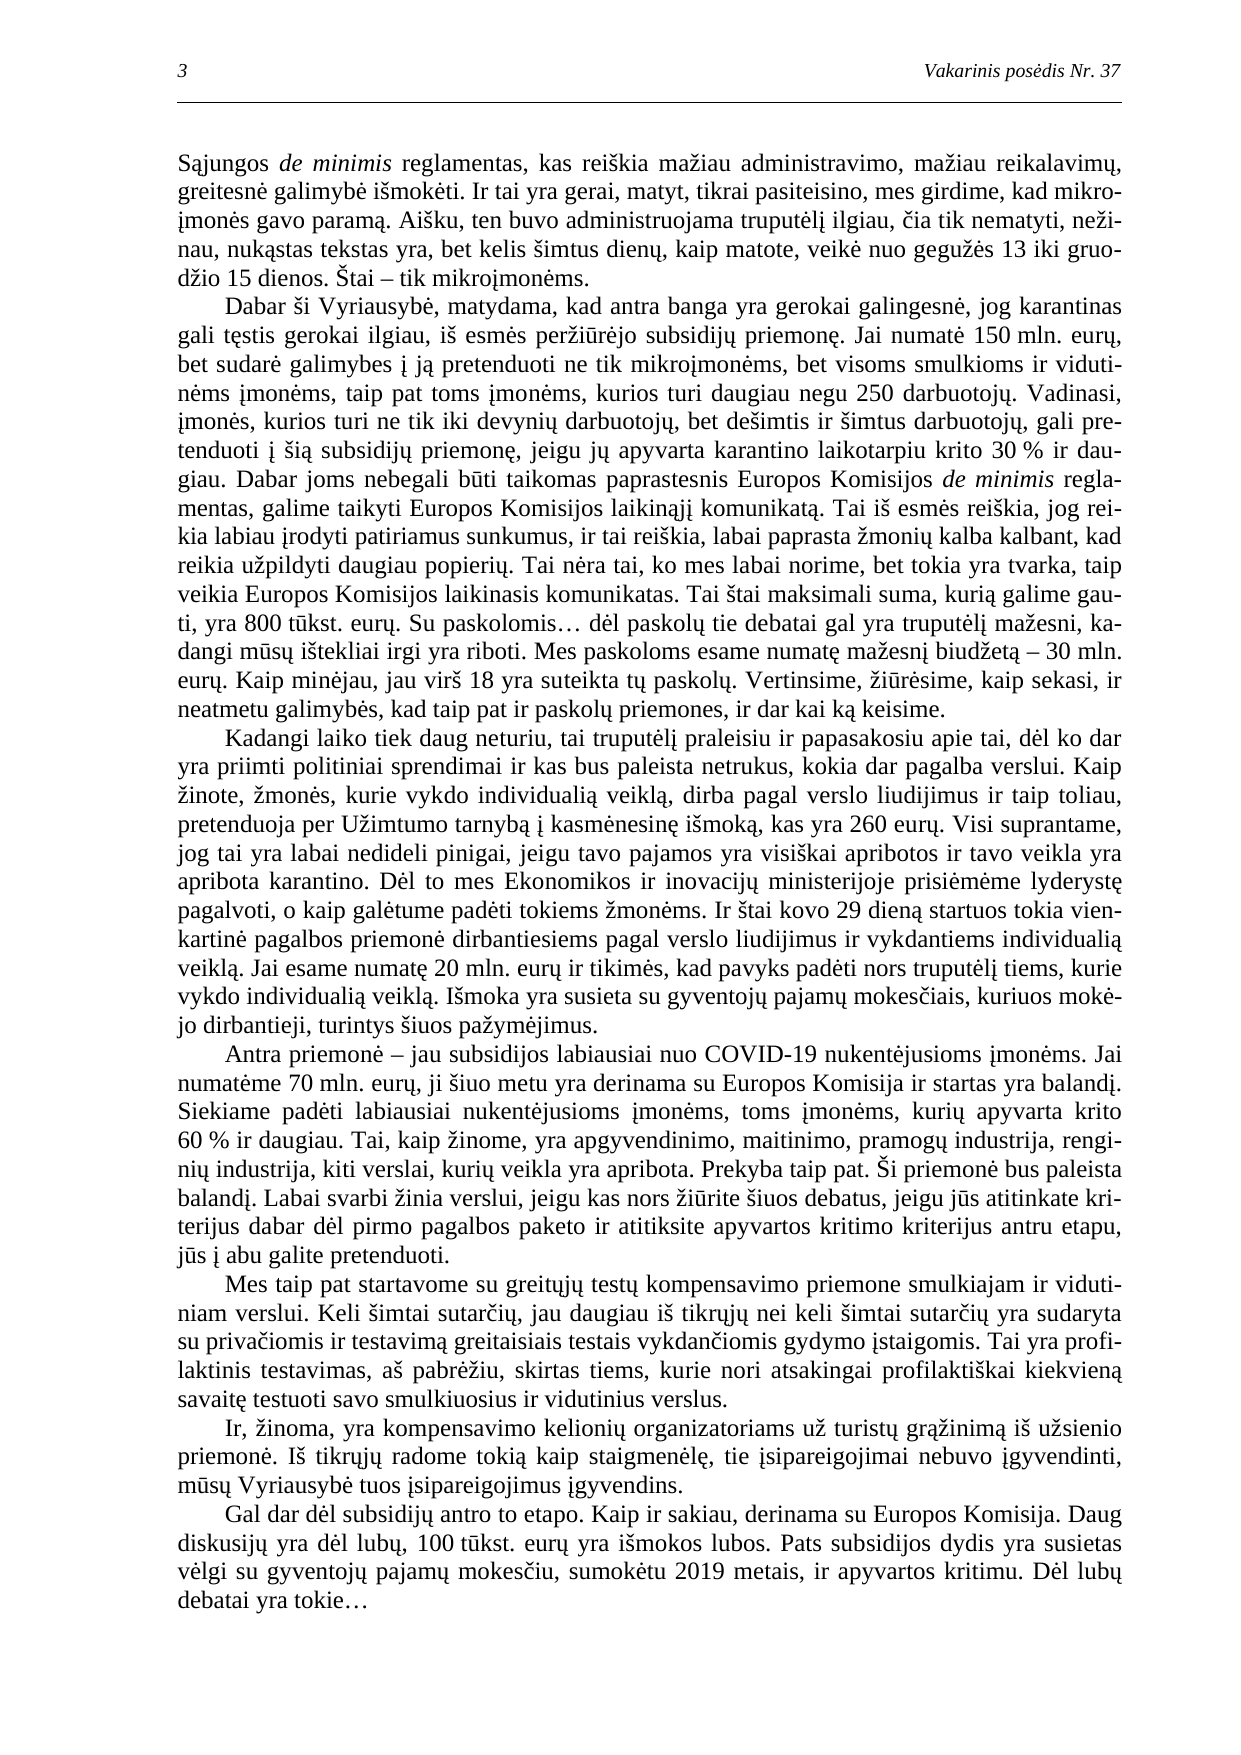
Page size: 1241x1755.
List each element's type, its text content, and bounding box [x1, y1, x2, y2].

text Mes taip pat star­ta­vo­me su grei­tų­jų tes­tų kom­pen­sa­vi­mo prie­mo­ne smul­kia­jam ir vi­du­ti­niam ver­slui. Ke­li šim­tai su­tar­čių, jau dau­giau iš tik­rų­jų nei ke­li šim­tai su­tar­čių yra su­da­ry­ta su pri­va­čio­mis ir te­sta­vi­mą grei­tai­siais te­stais vyk­dan­čio­mis gy­dy­mo įstai­go­mis. Tai yra pro­fi­lak­ti­nis te­sta­vi­mas, aš pa­brė­žiu, skir­tas tiems, ku­rie no­ri at­sa­kin­gai pro­fi­lak­tiš­kai kiek­vie­ną sa­vai­tę tes­tuo­ti sa­vo smul­kiuo­sius ir vi­du­ti­nius ver­slus. [177, 1269, 1122, 1413]
text Gal dar dėl sub­si­di­jų an­tro to eta­po. Kaip ir sa­kiau, de­ri­na­ma su Eu­ro­pos Ko­mi­si­ja. Daug dis­ku­si­jų yra dėl lu­bų, 100 tūkst. eu­rų yra iš­mo­kos lu­bos. Pats sub­si­di­jos dy­dis yra su­sie­tas vėl­gi su gy­ven­to­jų pa­ja­mų mo­kes­čiu, su­mo­kė­tu 2019 me­tais, ir apy­var­tos kri­ti­mu. Dėl lu­bų de­ba­tai yra to­kie… [177, 1499, 1122, 1614]
text Ir, ži­no­ma, yra kom­pen­sa­vi­mo ke­lio­nių or­ga­ni­za­to­riams už tu­ris­tų grą­ži­ni­mą iš už­sie­nio prie­mo­nė. Iš tik­rų­jų ra­do­me to­kią kaip staig­me­nė­lę, tie įsi­pa­rei­go­ji­mai ne­bu­vo įgy­ven­din­ti, mū­sų Vy­riau­sy­bė tuos įsi­pa­rei­go­ji­mus įgy­ven­dins. [177, 1413, 1122, 1499]
text Da­bar ši Vy­riau­sy­bė, ma­ty­da­ma, kad an­tra ban­ga yra ge­ro­kai ga­lin­ges­nė, jog ka­ran­ti­nas ga­li tęs­tis ge­ro­kai il­giau, iš es­mės per­žiū­rė­jo sub­si­di­jų prie­mo­nę. Jai nu­ma­tė 150 mln. eu­rų, bet su­da­rė ga­li­my­bes į ją pre­ten­duo­ti ne tik mik­ro­įmo­nėms, bet vi­soms smul­kioms ir vi­du­ti­nėms įmo­nėms, taip pat toms įmo­nėms, ku­rios tu­ri dau­giau ne­gu 250 dar­buo­to­jų. Va­di­na­si, įmo­nės, ku­rios tu­ri ne tik iki de­vy­nių dar­buo­to­jų, bet de­šim­tis ir šim­tus dar­buo­to­jų, ga­li pre­ten­duo­ti į šią sub­si­di­jų prie­mo­nę, jei­gu jų apy­var­ta ka­ran­ti­no lai­ko­tar­piu kri­to 30 % ir dau­giau. Da­bar joms ne­be­ga­li bū­ti tai­ko­mas pa­pras­tes­nis Eu­ro­pos Ko­mi­si­jos de mi­ni­mis reg­la­men­tas, ga­li­me tai­ky­ti Eu­ro­pos Ko­mi­si­jos lai­ki­ną­jį ko­mu­ni­ka­tą. Tai iš es­mės reiš­kia, jog rei­kia la­biau įro­dy­ti pa­ti­ria­mus sun­ku­mus, ir tai reiš­kia, la­bai pa­pras­ta žmo­nių kal­ba kal­bant, kad rei­kia už­pil­dy­ti dau­giau po­pie­rių. Tai nė­ra tai, ko mes la­bai no­ri­me, bet to­kia yra tvar­ka, taip vei­kia Eu­ro­pos Ko­mi­si­jos lai­ki­na­sis ko­mu­ni­ka­tas. Tai štai mak­si­ma­li su­ma, ku­rią ga­li­me gau­ti, yra 800 tūkst. eu­rų. Su pa­sko­lo­mis… dėl pa­sko­lų tie de­ba­tai gal yra tru­pu­tė­lį ma­žes­ni, ka­dan­gi mū­sų iš­tek­liai ir­gi yra ri­bo­ti. Mes pa­sko­loms esa­me nu­ma­tę ma­žes­nį biu­dže­tą – 30 mln. eu­rų. Kaip mi­nė­jau, jau virš 18 yra su­teik­ta tų pa­sko­lų. Ver­tin­si­me, žiū­rė­si­me, kaip se­ka­si, ir ne­at­me­tu ga­li­my­bės, kad taip pat ir pa­sko­lų prie­mo­nes, ir dar kai ką kei­si­me. [177, 291, 1122, 723]
text Ka­dan­gi lai­ko tiek daug ne­tu­riu, tai tru­pu­tė­lį pra­lei­siu ir pa­pa­sa­ko­siu apie tai, dėl ko dar yra pri­im­ti po­li­ti­niai spren­di­mai ir kas bus pa­leis­ta ne­tru­kus, ko­kia dar pa­gal­ba ver­slui. Kaip ži­no­te, žmo­nės, ku­rie vyk­do in­di­vi­du­a­lią veik­lą, dir­ba pa­gal ver­slo liu­di­ji­mus ir taip to­liau, pre­ten­duo­ja per Už­im­tu­mo tar­ny­bą į kas­mė­ne­si­nę iš­mo­ką, kas yra 260 eu­rų. Vi­si su­pran­ta­me, jog tai yra la­bai ne­di­de­li pi­ni­gai, jei­gu ta­vo pa­ja­mos yra vi­siš­kai ap­ri­bo­tos ir ta­vo veik­la yra ap­ri­bo­ta ka­ran­ti­no. Dėl to mes Eko­no­mi­kos ir ino­va­ci­jų mi­nis­te­ri­jo­je pri­si­ė­mė­me ly­de­rys­tę pa­gal­vo­ti, o kaip ga­lė­tu­me pa­dė­ti to­kiems žmo­nėms. Ir štai ko­vo 29 die­ną star­tuos to­kia vien­kar­ti­nė pa­gal­bos prie­mo­nė dir­ban­tie­siems pa­gal ver­slo liu­di­ji­mus ir vyk­dan­tiems in­di­vi­du­a­lią veik­lą. Jai esa­me nu­ma­tę 20 mln. eu­rų ir ti­ki­mės, kad pa­vyks pa­dė­ti nors tru­pu­tė­lį tiems, ku­rie vyk­do in­di­vi­du­a­lią veik­lą. Iš­mo­ka yra su­sie­ta su gy­ven­to­jų pa­ja­mų mo­kes­čiais, ku­riuos mo­kė­jo dir­ban­tie­ji, turintys šiuos pa­žy­mė­ji­mus. [177, 723, 1122, 1039]
text Są­jun­gos de mi­ni­mis reg­la­men­tas, kas reiš­kia ma­žiau ad­mi­nist­ra­vi­mo, ma­žiau rei­ka­la­vi­mų, grei­tes­nė ga­li­my­bė iš­mo­kė­ti. Ir tai yra ge­rai, ma­tyt, tik­rai pa­si­tei­si­no, mes gir­di­me, kad mik­ro­įmo­nės ga­vo pa­ra­mą. Aiš­ku, ten bu­vo ad­mi­nist­ruo­ja­ma tru­pu­tė­lį il­giau, čia tik ne­ma­ty­ti, ne­ži­nau, nu­kąs­tas teks­tas yra, bet ke­lis šim­tus die­nų, kaip ma­to­te, vei­kė nuo ge­gu­žės 13 iki gruo­džio 15 die­nos. Štai – tik mik­ro­įmo­nėms. [177, 148, 1122, 291]
text An­tra prie­mo­nė – jau sub­si­di­jos la­biau­siai nuo COVID-19 nu­ken­tė­ju­sioms įmo­nėms. Jai nu­ma­tė­me 70 mln. eu­rų, ji šiuo me­tu yra de­ri­na­ma su Eu­ro­pos Ko­mi­si­ja ir star­tas yra ba­lan­dį. Sie­kia­me pa­dė­ti la­biau­siai nu­ken­tė­ju­sioms įmo­nėms, toms įmo­nėms, ku­rių apy­var­ta kri­to 60 % ir dau­giau. Tai, kaip ži­no­me, yra ap­gy­ven­di­ni­mo, mai­ti­ni­mo, pra­mo­gų in­dust­ri­ja, ren­gi­nių in­dust­ri­ja, ki­ti ver­slai, ku­rių veik­la yra ap­ri­bo­ta. Pre­ky­ba taip pat. Ši prie­mo­nė bus pa­leis­ta ba­lan­dį. La­bai svar­bi ži­nia ver­slui, jei­gu kas nors žiū­ri­te šiuos de­ba­tus, jei­gu jūs ati­tin­ka­te kri­te­ri­jus da­bar dėl pir­mo pa­gal­bos pa­ke­to ir ati­tik­si­te apy­var­tos kri­ti­mo kri­te­ri­jus an­tru eta­pu, jūs į abu ga­li­te pre­ten­duo­ti. [177, 1039, 1122, 1269]
